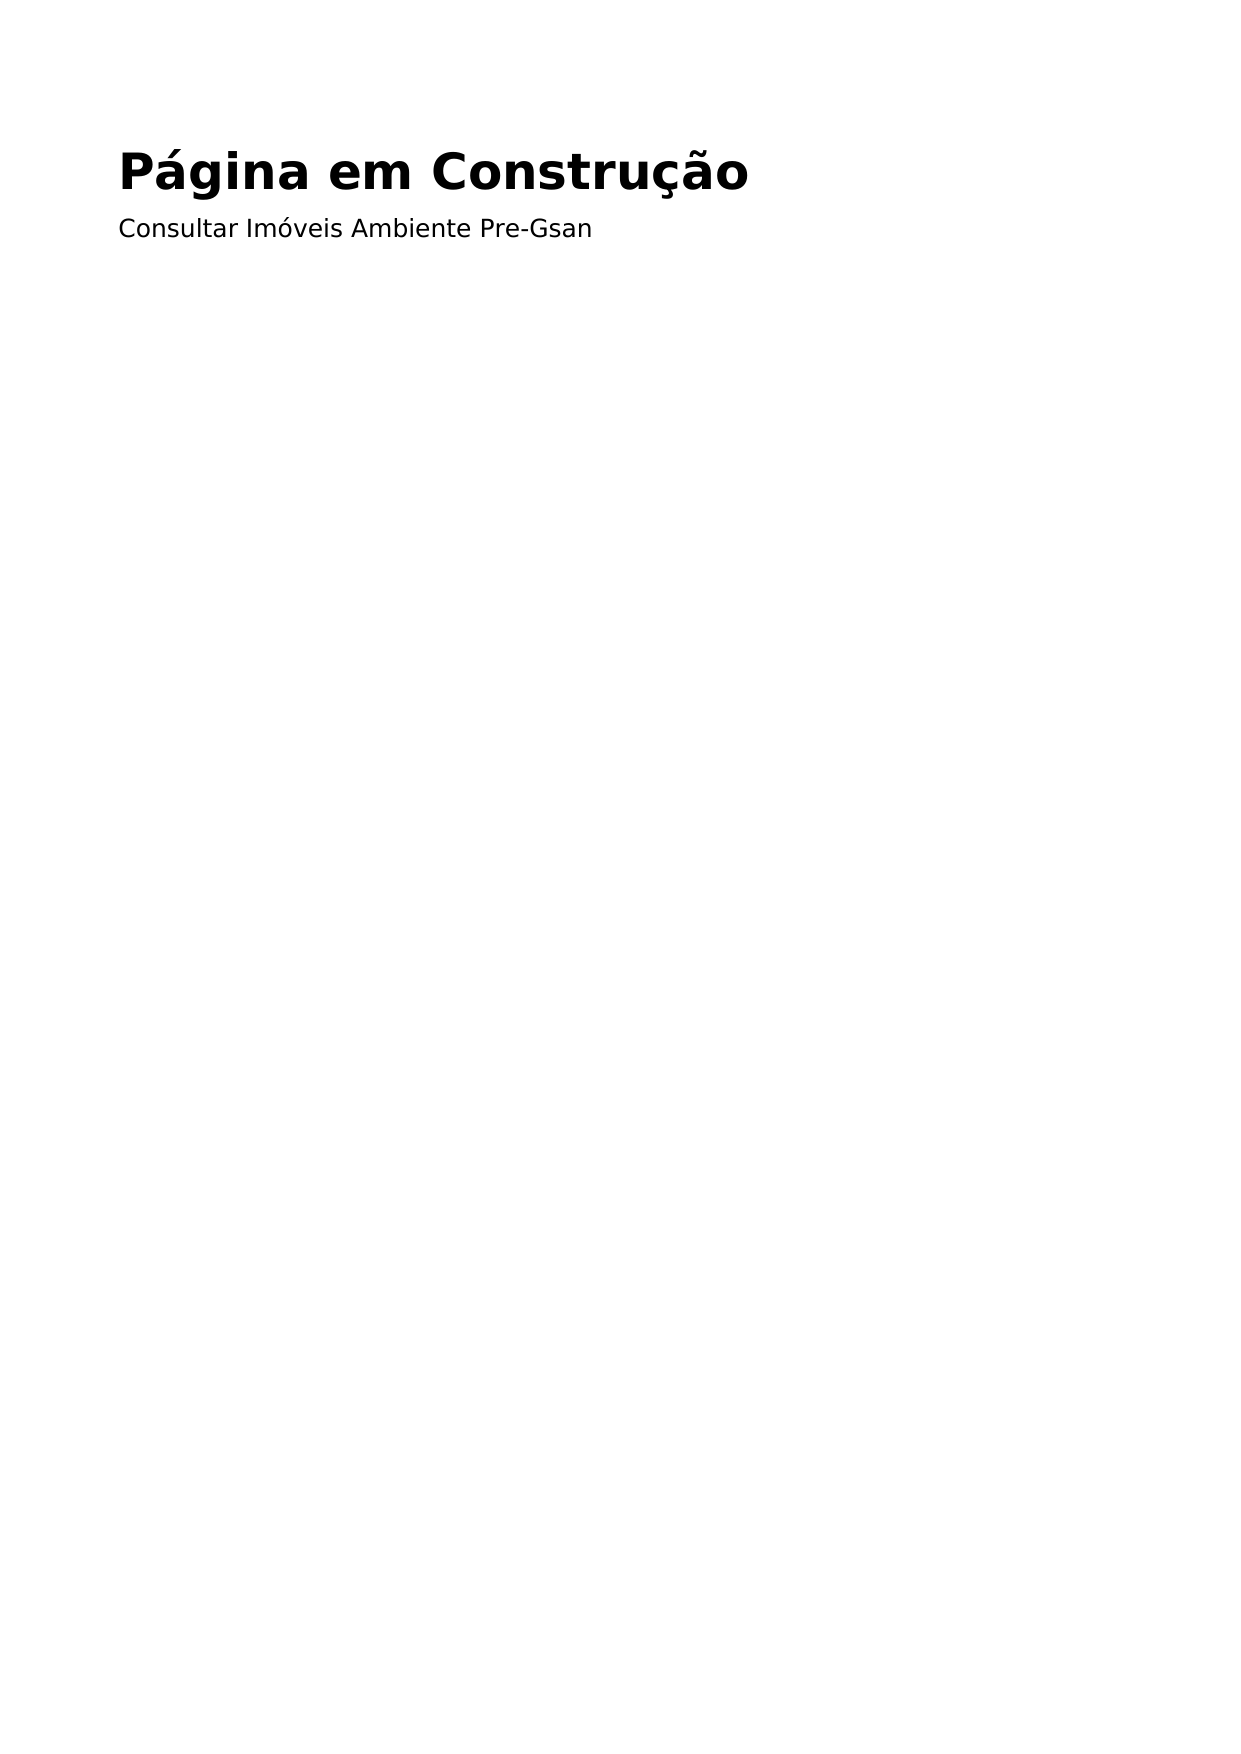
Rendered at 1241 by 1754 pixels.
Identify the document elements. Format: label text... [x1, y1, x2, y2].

text Consultar Imóveis Ambiente Pre-Gsan [118, 214, 1122, 243]
subtitle Página em Construção [118, 143, 1122, 201]
